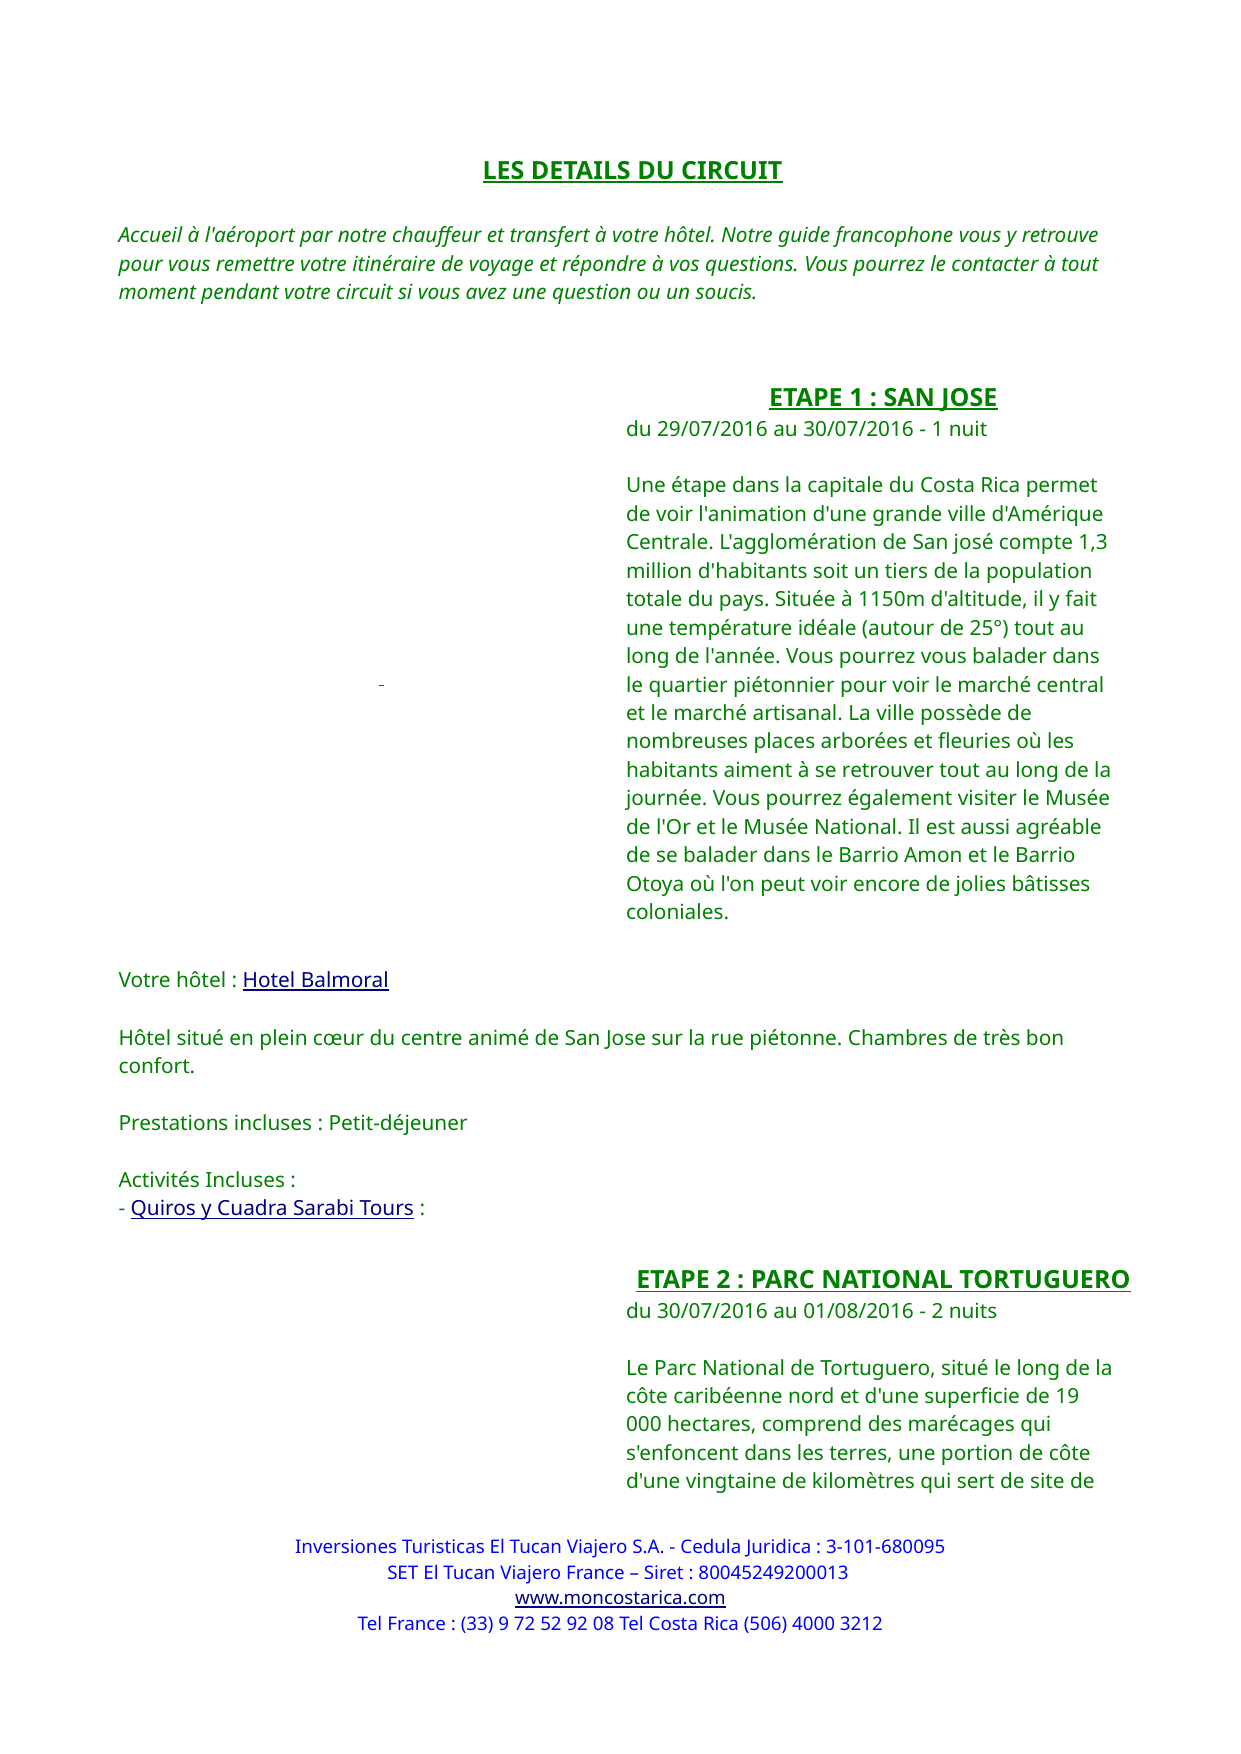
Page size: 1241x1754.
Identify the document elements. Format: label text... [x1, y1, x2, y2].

table_header [118, 374, 620, 931]
text LES DETAILS DU CIRCUIT [118, 152, 1146, 186]
text Votre hôtel : Hotel Balmoral [118, 965, 1122, 994]
text - Quiros y Cuadra Sarabi Tours : [118, 1193, 1122, 1222]
text Accueil à l'aéroport par notre chauffeur et transfert à votre hôtel. Notre guide francophone vous y retrouve pour vous remettre votre itinéraire de voyage et répondre à vos questions. Vous pourrez le contacter à tout moment pendant votre circuit si vous avez une question ou un soucis. [118, 221, 1146, 306]
text Activités Incluses : [118, 1165, 1122, 1193]
table_header ETAPE 1 : SAN JOSE du 29/07/2016 au 30/07/2016 - 1 nuit Une étape dans la capitale du Costa Rica permet de voir l'animation d'une grande ville d'Amérique Centrale. L'agglomération de San josé compte 1,3 million d'habitants soit un tiers de la population totale du pays. Située à 1150m d'altitude, il y fait une température idéale (autour de 25°) tout au long de l'année. Vous pourrez vous balader dans le quartier piétonnier pour voir le marché central et le marché artisanal. La ville possède de nombreuses places arborées et fleuries où les habitants aiment à se retrouver tout au long de la journée. Vous pourrez également visiter le Musée de l'Or et le Musée National. Il est aussi agréable de se balader dans le Barrio Amon et le Barrio Otoya où l'on peut voir encore de jolies bâtisses coloniales. [620, 374, 1122, 931]
text Prestations incluses : Petit-déjeuner [118, 1108, 1122, 1137]
text Hôtel situé en plein cœur du centre animé de San Jose sur la rue piétonne. Chambres de très bon confort. [118, 1023, 1122, 1079]
table_header [118, 1256, 620, 1501]
table_header ETAPE 2 : PARC NATIONAL TORTUGUERO du 30/07/2016 au 01/08/2016 - 2 nuits Le Parc National de Tortuguero, situé le long de la côte caribéenne nord et d'une superficie de 19 000 hectares, comprend des marécages qui s'enfoncent dans les terres, une portion de côte d'une vingtaine de kilomètres qui sert de site de ponte aux tortues et une portion d'eaux territoriales. Le Parc est composé d'un labyrinthe de canaux qui permettent d'observer la faune et la flore depuis des petits bateaux à moteur. Le parc protège la reproduction des tortues vertes. Vous assisterez à la ponte des tortues vertes (Juin à Octobre) ou des tortues luth géantes (mi-février à juillet) ou assisterez à l'éclosion et le retour à la mer des bébés tortues. Vous pourrez admirer plus de 300 espèces d'oiseaux dont le fameux toucan, 57 espèces d'amphibiens, 111 espèces de reptiles et 60 espèces de mammifères dont les jaguars, tapirs, ocelots, crocodiles... Le village de Tortuguero est un village pittoresque qui s'étend entre la mer des caraibes et le canal principal. Tous les logdes de Tortuguero sont isolés entre canaux et forêt, on y accède uniquement en bateau depuis les ports de la Pavona ou Cano Banco ou depuis l'aéroport de Tortuguero. Ils proposent tous des formules tout inclus : transport depuis San José en bus puis bateau, repas, guide, logement et excursion. [620, 1256, 1122, 1501]
